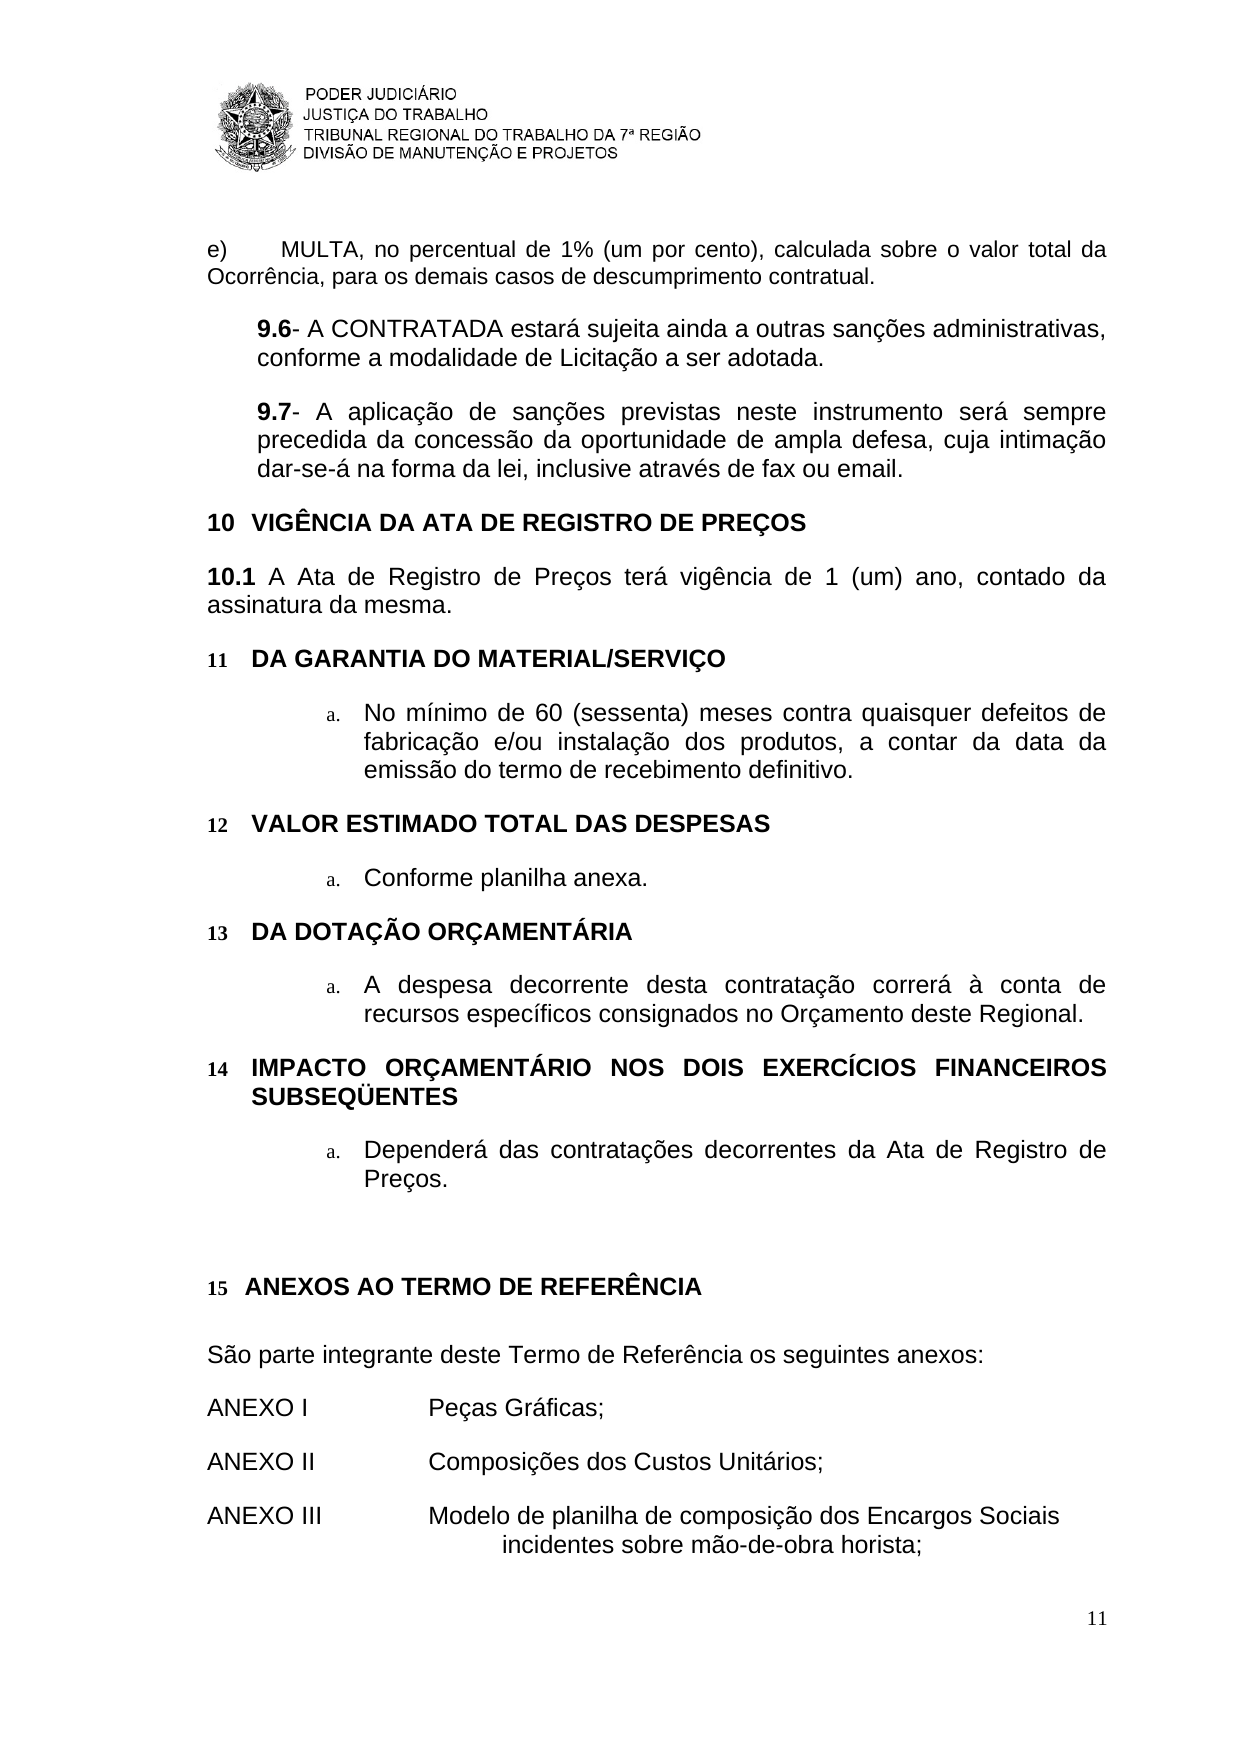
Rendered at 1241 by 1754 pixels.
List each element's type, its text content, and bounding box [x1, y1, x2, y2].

text 9.6- A CONTRATADA estará sujeita ainda a outras sanções administrativas, conforme a modalidade de Licitação a ser adotada. [257, 314, 1107, 371]
list DA GARANTIA DO MATERIAL/SERVIÇO [207, 644, 1107, 673]
list Conforme planilha anexa. [326, 863, 1107, 891]
text ANEXO II Composições dos Custos Unitários; [207, 1447, 1107, 1476]
list A despesa decorrente desta contratação correrá à conta de recursos específicos consignados no Orçamento deste Regional. [326, 970, 1107, 1028]
text 9.7- A aplicação de sanções previstas neste instrumento será sempre precedida da concessão da oportunidade de ampla defesa, cuja intimação dar-se-á na forma da lei, inclusive através de fax ou email. [257, 396, 1107, 483]
text 10.1 A Ata de Registro de Preços terá vigência de 1 (um) ano, contado da assinatura da mesma. [207, 561, 1107, 619]
list VIGÊNCIA DA ATA DE REGISTRO DE PREÇOS [207, 508, 1107, 536]
list VALOR ESTIMADO TOTAL DAS DESPESAS [207, 809, 1107, 838]
list No mínimo de 60 (sessenta) meses contra quaisquer defeitos de fabricação e/ou instalação dos produtos, a contar da data da emissão do termo de recebimento definitivo. [326, 698, 1107, 784]
text ANEXO I Peças Gráficas; [207, 1393, 1107, 1422]
text São parte integrante deste Termo de Referência os seguintes anexos: [207, 1339, 1107, 1368]
list ANEXOS AO TERMO DE REFERÊNCIA [207, 1271, 1107, 1300]
text ANEXO III Modelo de planilha de composição dos Encargos Sociais incidentes sobre mão-de-obra horista; [207, 1501, 1107, 1558]
list Dependerá das contratações decorrentes da Ata de Registro de Preços. [326, 1135, 1107, 1193]
list IMPACTO ORÇAMENTÁRIO NOS DOIS EXERCÍCIOS FINANCEIROS SUBSEQÜENTES [207, 1053, 1107, 1110]
text e) MULTA, no percentual de 1% (um por cento), calculada sobre o valor total da Ocorrência, para os demais casos de descumprimento contratual. [207, 236, 1107, 289]
list DA DOTAÇÃO ORÇAMENTÁRIA [207, 916, 1107, 945]
